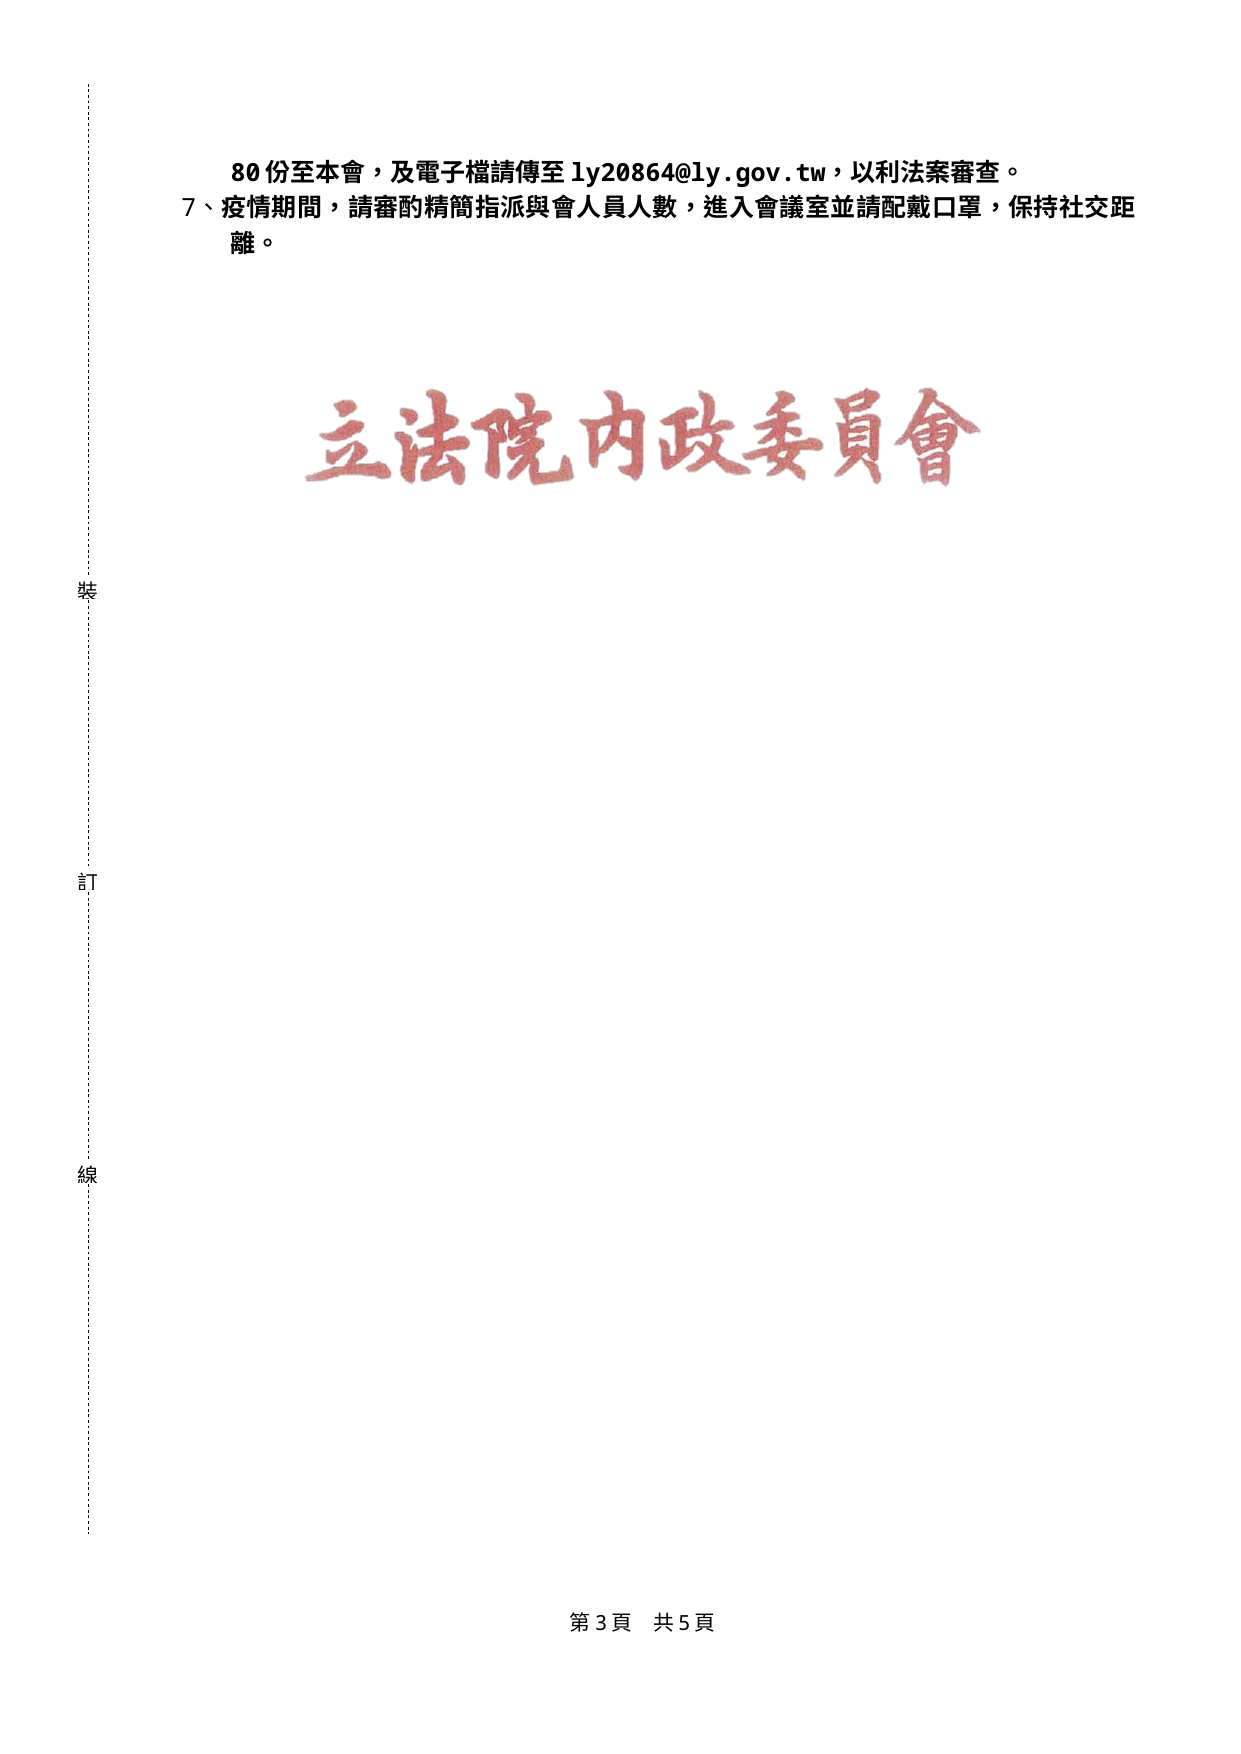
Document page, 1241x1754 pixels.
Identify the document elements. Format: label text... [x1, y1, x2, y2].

list 疫情期間，請審酌精簡指派與會人員人數，進入會議室並請配戴口罩，保持社交距離。 [181, 187, 1137, 260]
list 80份至本會，及電子檔請傳至ly20864@ly.gov.tw，以利法案審查。 [181, 158, 1137, 187]
